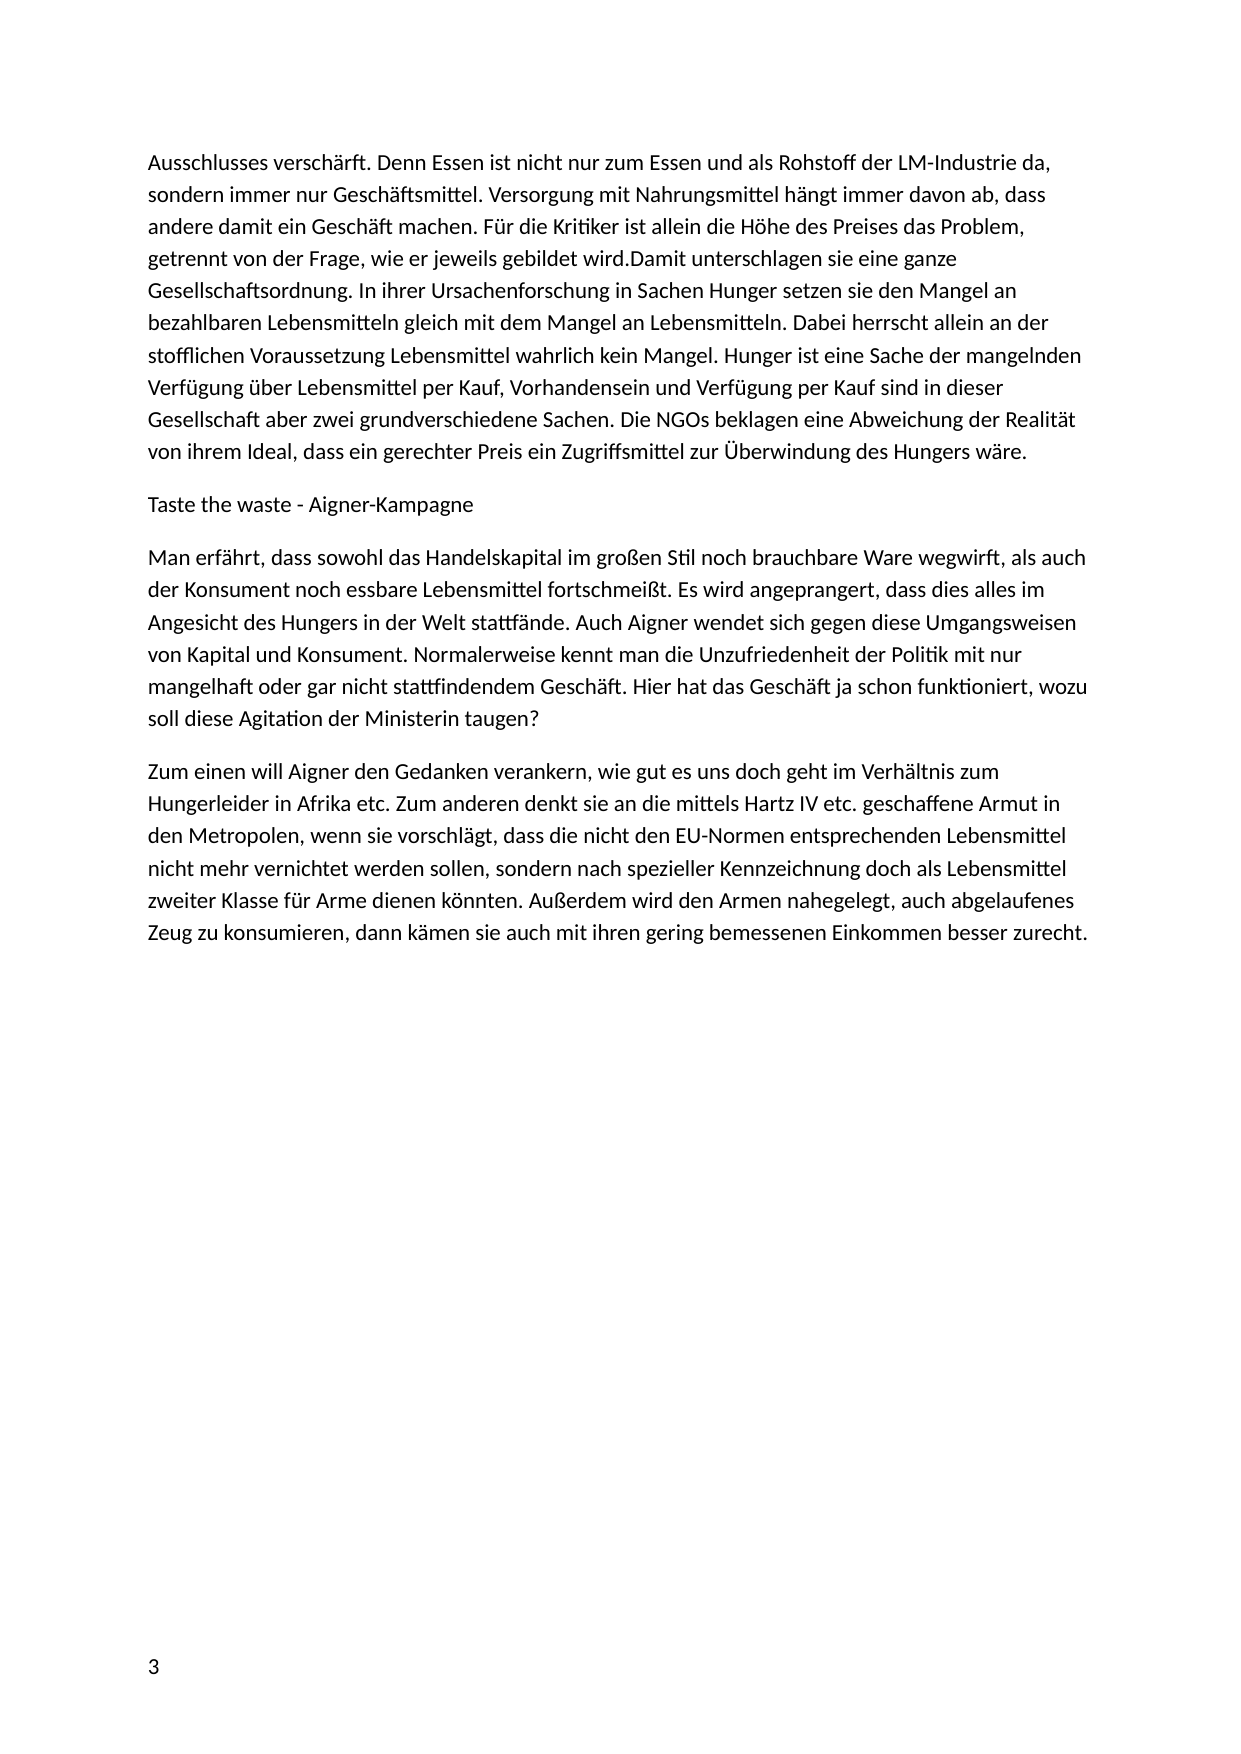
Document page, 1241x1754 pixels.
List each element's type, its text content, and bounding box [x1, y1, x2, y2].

text Zum einen will Aigner den Gedanken verankern, wie gut es uns doch geht im Verhältnis zum Hungerleider in Afrika etc. Zum anderen denkt sie an die mittels Hartz IV etc. geschaffene Armut in den Metropolen, wenn sie vorschlägt, dass die nicht den EU-Normen entsprechenden Lebensmittel nicht mehr vernichtet werden sollen, sondern nach spezieller Kennzeichnung doch als Lebensmittel zweiter Klasse für Arme dienen könnten. Außerdem wird den Armen nahegelegt, auch abgelaufenes Zeug zu konsumieren, dann kämen sie auch mit ihren gering bemessenen Einkommen besser zurecht. [148, 757, 1093, 946]
text Ausschlusses verschärft. Denn Essen ist nicht nur zum Essen und als Rohstoff der LM-Industrie da, sondern immer nur Geschäftsmittel. Versorgung mit Nahrungsmittel hängt immer davon ab, dass andere damit ein Geschäft machen. Für die Kritiker ist allein die Höhe des Preises das Problem, getrennt von der Frage, wie er jeweils gebildet wird.Damit unterschlagen sie eine ganze Gesellschaftsordnung. In ihrer Ursachenforschung in Sachen Hunger setzen sie den Mangel an bezahlbaren Lebensmitteln gleich mit dem Mangel an Lebensmitteln. Dabei herrscht allein an der stofflichen Voraussetzung Lebensmittel wahrlich kein Mangel. Hunger ist eine Sache der mangelnden Verfügung über Lebensmittel per Kauf, Vorhandensein und Verfügung per Kauf sind in dieser Gesellschaft aber zwei grundverschiedene Sachen. Die NGOs beklagen eine Abweichung der Realität von ihrem Ideal, dass ein gerechter Preis ein Zugriffsmittel zur Überwindung des Hungers wäre. [148, 148, 1093, 465]
text Taste the waste - Aigner-Kampagne [148, 490, 1093, 518]
text Man erfährt, dass sowohl das Handelskapital im großen Stil noch brauchbare Ware wegwirft, als auch der Konsument noch essbare Lebensmittel fortschmeißt. Es wird angeprangert, dass dies alles im Angesicht des Hungers in der Welt stattfände. Auch Aigner wendet sich gegen diese Umgangsweisen von Kapital und Konsument. Normalerweise kennt man die Unzufriedenheit der Politik mit nur mangelhaft oder gar nicht stattfindendem Geschäft. Hier hat das Geschäft ja schon funktioniert, wozu soll diese Agitation der Ministerin taugen? [148, 543, 1093, 732]
